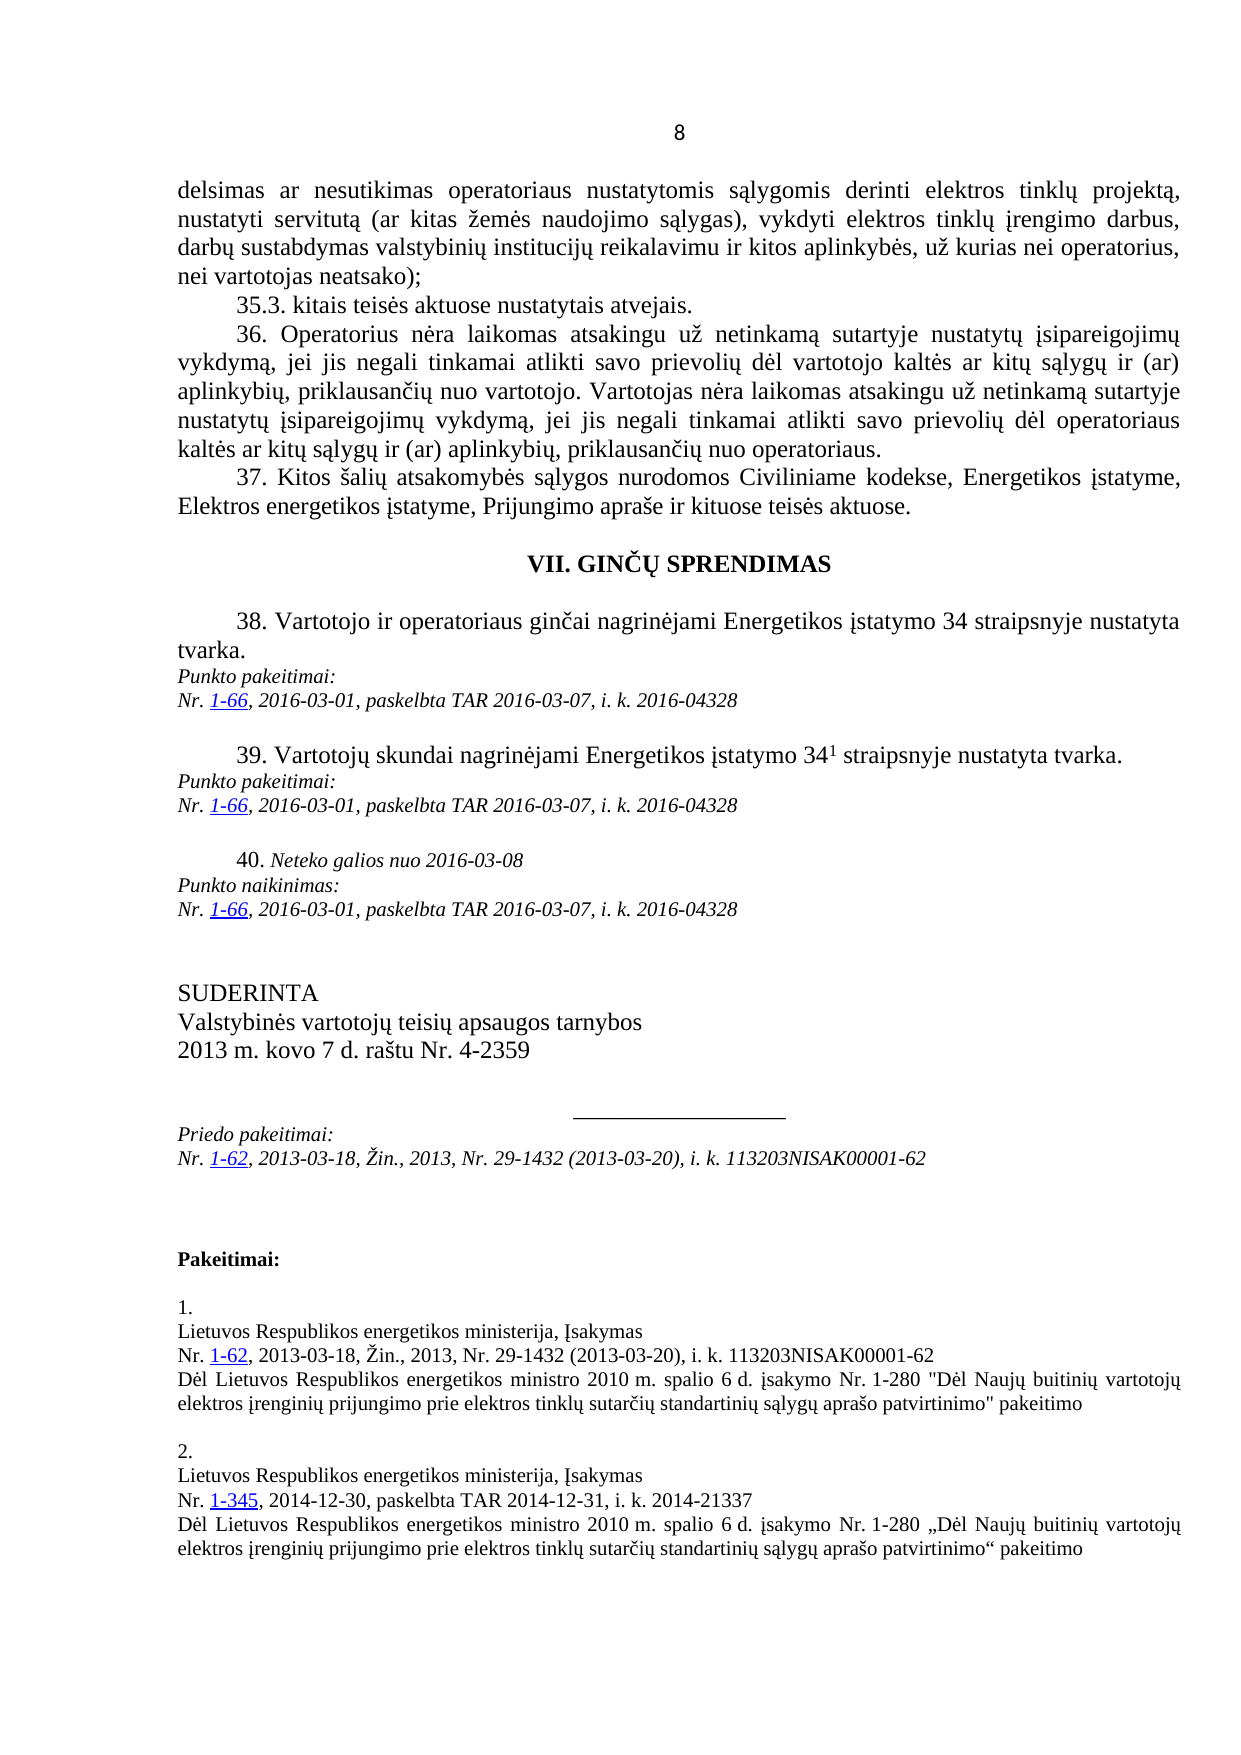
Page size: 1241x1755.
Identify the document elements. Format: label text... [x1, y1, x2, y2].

text SUDERINTA [177, 978, 1181, 1007]
text Nr. 1-66, 2016-03-01, paskelbta TAR 2016-03-07, i. k. 2016-04328 [177, 688, 1181, 712]
text Nr. 1-62, 2013-03-18, Žin., 2013, Nr. 29-1432 (2013-03-20), i. k. 113203NISAK00001-62 [177, 1146, 1181, 1170]
text 2013 m. kovo 7 d. raštu Nr. 4-2359 [177, 1036, 1181, 1064]
text Nr. 1-66, 2016-03-01, paskelbta TAR 2016-03-07, i. k. 2016-04328 [177, 793, 1181, 817]
text Punkto naikinimas: [177, 872, 1181, 897]
text Lietuvos Respublikos energetikos ministerija, Įsakymas [177, 1463, 1181, 1487]
text Dėl Lietuvos Respublikos energetikos ministro 2010 m. spalio 6 d. įsakymo Nr. 1-280 „Dėl Naujų buitinių vartotojų elektros įrenginių prijungimo prie elektros tinklų sutarčių standartinių sąlygų aprašo patvirtinimo“ pakeitimo [177, 1512, 1181, 1560]
text Punkto pakeitimai: [177, 664, 1181, 688]
text 40. Neteko galios nuo 2016-03-08 [177, 846, 1181, 872]
text 1. [177, 1295, 1181, 1319]
text 38. Vartotojo ir operatoriaus ginčai nagrinėjami Energetikos įstatymo 34 straipsnyje nustatyta tvarka. [177, 606, 1181, 664]
text 39. Vartotojų skundai nagrinėjami Energetikos įstatymo 341 straipsnyje nustatyta tvarka. [177, 741, 1181, 769]
text Dėl Lietuvos Respublikos energetikos ministro 2010 m. spalio 6 d. įsakymo Nr. 1-280 "Dėl Naujų buitinių vartotojų elektros įrenginių prijungimo prie elektros tinklų sutarčių standartinių sąlygų aprašo patvirtinimo" pakeitimo [177, 1367, 1181, 1415]
text 35.3. kitais teisės aktuose nustatytais atvejais. [177, 290, 1181, 319]
text Nr. 1-345, 2014-12-30, paskelbta TAR 2014-12-31, i. k. 2014-21337 [177, 1487, 1181, 1512]
text 37. Kitos šalių atsakomybės sąlygos nurodomos Civiliniame kodekse, Energetikos įstatyme, Elektros energetikos įstatyme, Prijungimo apraše ir kituose teisės aktuose. [177, 462, 1181, 520]
text Nr. 1-62, 2013-03-18, Žin., 2013, Nr. 29-1432 (2013-03-20), i. k. 113203NISAK00001-62 [177, 1343, 1181, 1367]
text delsimas ar nesutikimas operatoriaus nustatytomis sąlygomis derinti elektros tinklų projektą, nustatyti servitutą (ar kitas žemės naudojimo sąlygas), vykdyti elektros tinklų įrengimo darbus, darbų sustabdymas valstybinių institucijų reikalavimu ir kitos aplinkybės, už kurias nei operatorius, nei vartotojas neatsako); [177, 175, 1181, 290]
text _________________ [177, 1093, 1181, 1122]
text 36. Operatorius nėra laikomas atsakingu už netinkamą sutartyje nustatytų įsipareigojimų vykdymą, jei jis negali tinkamai atlikti savo prievolių dėl vartotojo kaltės ar kitų sąlygų ir (ar) aplinkybių, priklausančių nuo vartotojo. Vartotojas nėra laikomas atsakingu už netinkamą sutartyje nustatytų įsipareigojimų vykdymą, jei jis negali tinkamai atlikti savo prievolių dėl operatoriaus kaltės ar kitų sąlygų ir (ar) aplinkybių, priklausančių nuo operatoriaus. [177, 319, 1181, 462]
text Pakeitimai: [177, 1247, 1181, 1271]
text Priedo pakeitimai: [177, 1122, 1181, 1146]
text Nr. 1-66, 2016-03-01, paskelbta TAR 2016-03-07, i. k. 2016-04328 [177, 897, 1181, 921]
text ViI. GINČŲ SPRENDIMAS [177, 549, 1181, 577]
text Valstybinės vartotojų teisių apsaugos tarnybos [177, 1007, 1181, 1036]
text Punkto pakeitimai: [177, 769, 1181, 793]
text 2. [177, 1439, 1181, 1463]
text Lietuvos Respublikos energetikos ministerija, Įsakymas [177, 1319, 1181, 1343]
